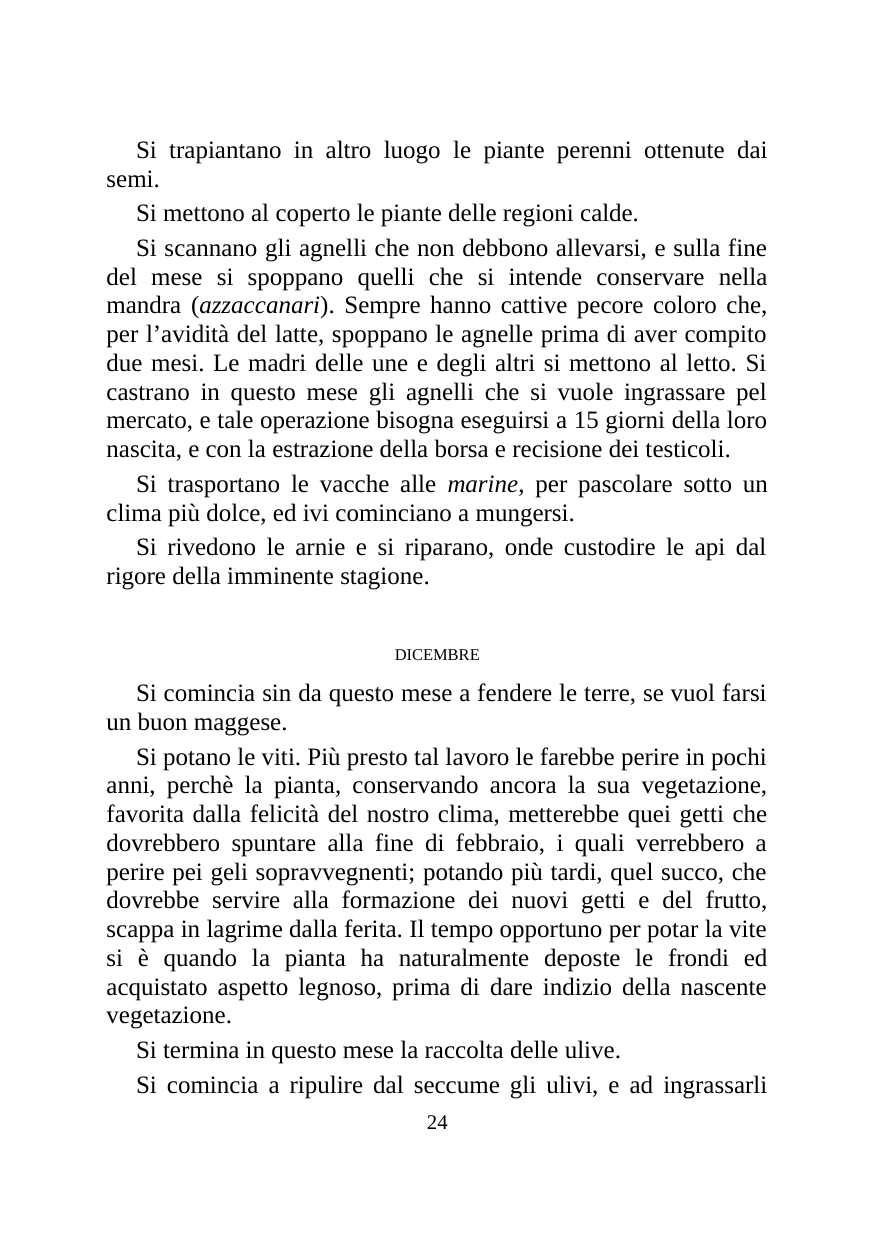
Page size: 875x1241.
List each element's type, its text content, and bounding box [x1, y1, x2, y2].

subtitle dicembre [106, 637, 768, 666]
text Si rivedono le arnie e si riparano, onde custodire le api dal rigore della imminente stagione. [106, 532, 768, 590]
text Si potano le viti. Più presto tal lavoro le farebbe perire in pochi anni, perchè la pianta, conservando ancora la sua vegetazione, favorita dalla felicità del nostro clima, metterebbe quei getti che dovrebbero spuntare alla fine di febbraio, i quali verrebbero a perire pei geli sopravvegnenti; potando più tardi, quel succo, che dovrebbe servire alla formazione dei nuovi getti e del frutto, scappa in lagrime dalla ferita. Il tempo opportuno per potar la vite si è quando la pianta ha naturalmente deposte le frondi ed acquistato aspetto legnoso, prima di dare indizio della nascente vegetazione. [106, 742, 768, 1029]
text Si trapiantano in altro luogo le piante perenni ottenute dai semi. [106, 135, 768, 192]
text Si trasportano le vacche alle marine, per pascolare sotto un clima più dolce, ed ivi cominciano a mungersi. [106, 469, 768, 527]
text Si mettono al coperto le piante delle regioni calde. [106, 198, 768, 227]
text Si comincia a ripulire dal seccume gli ulivi, e ad ingrassarli [106, 1070, 768, 1098]
text Si scannano gli agnelli che non debbono allevarsi, e sulla fine del mese si spoppano quelli che si intende conservare nella mandra (azzaccanari). Sempre hanno cattive pecore coloro che, per l’avidità del latte, spoppano le agnelle prima di aver compito due mesi. Le madri delle une e degli altri si mettono al letto. Si castrano in questo mese gli agnelli che si vuole ingrassare pel mercato, e tale operazione bisogna eseguirsi a 15 giorni della loro nascita, e con la estrazione della borsa e recisione dei testicoli. [106, 233, 768, 463]
text Si comincia sin da questo mese a fendere le terre, se vuol farsi un buon maggese. [106, 678, 768, 736]
text Si termina in questo mese la raccolta delle ulive. [106, 1035, 768, 1064]
